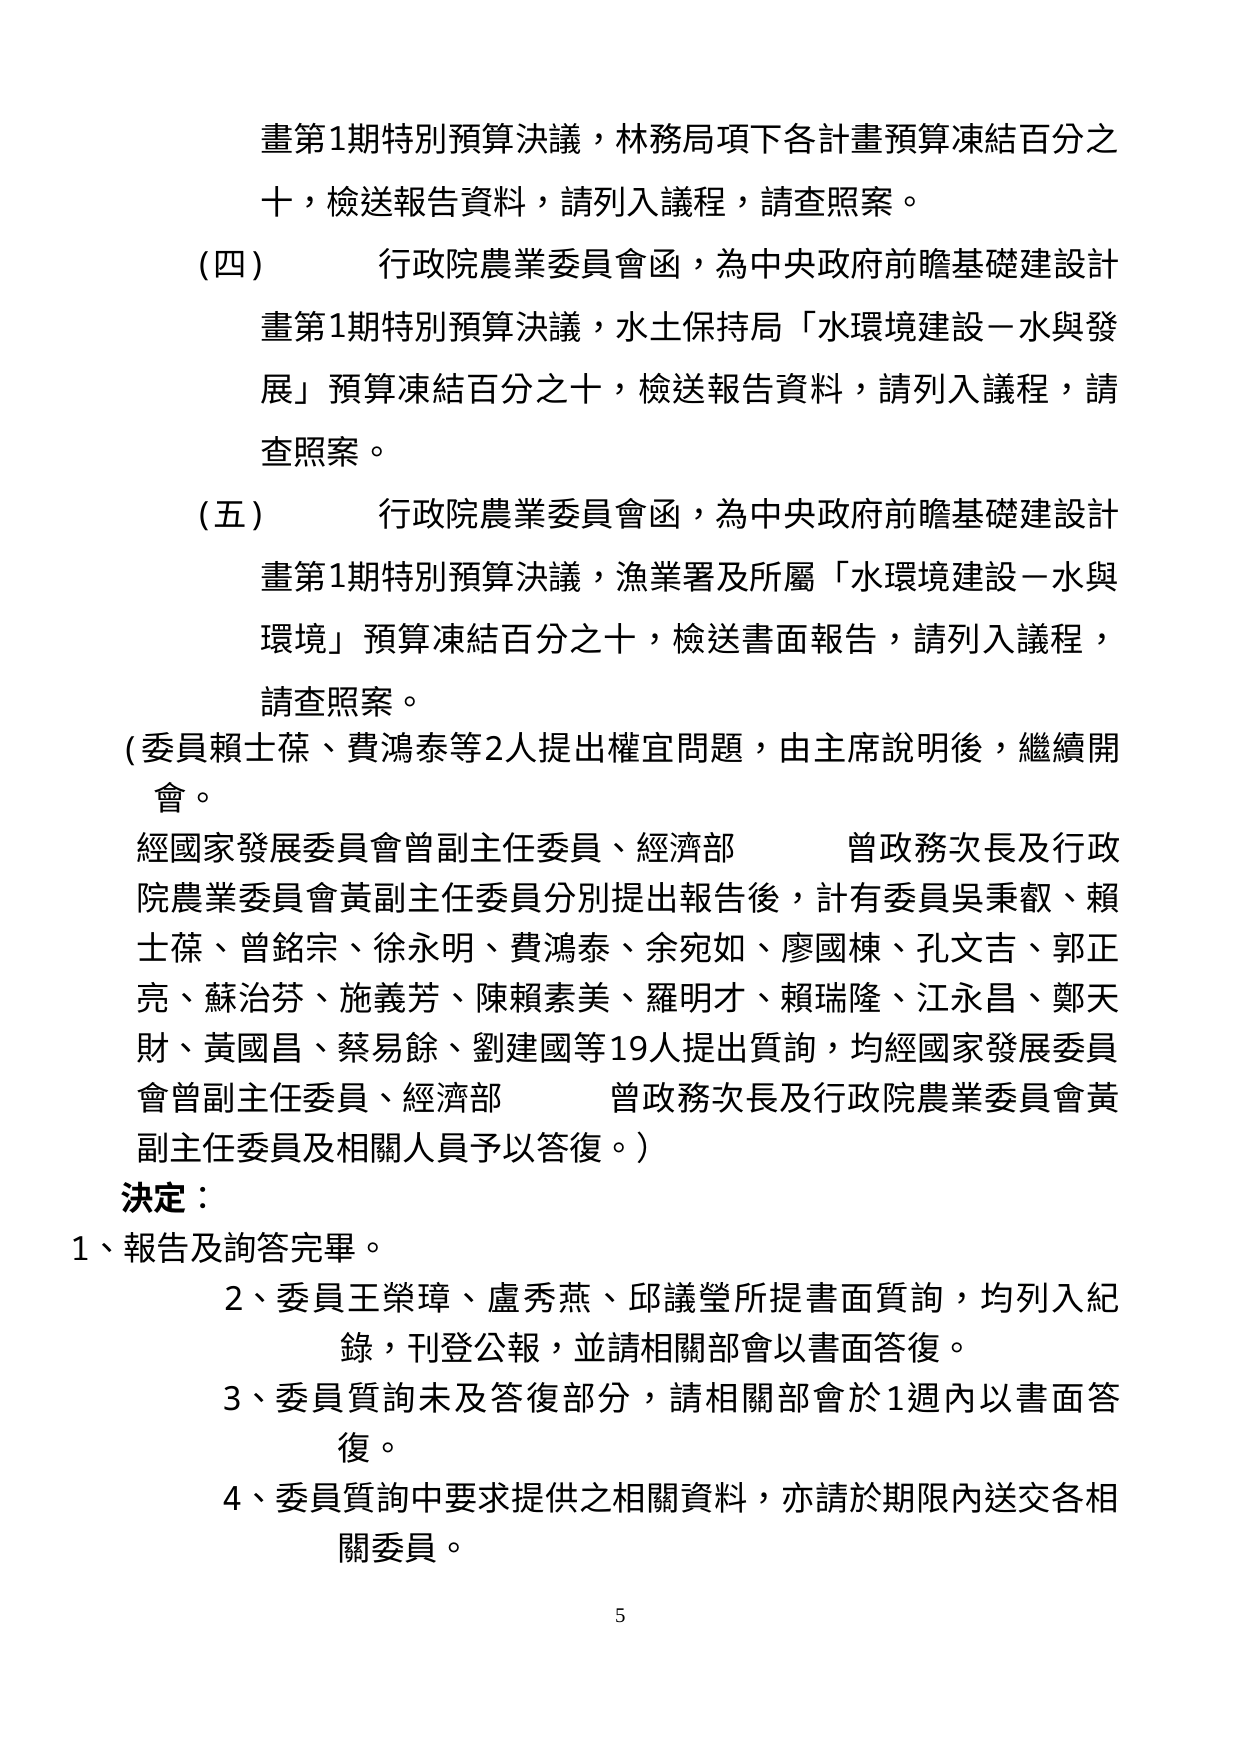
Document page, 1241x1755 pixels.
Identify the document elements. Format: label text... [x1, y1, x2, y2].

text 決定： [120, 1171, 1120, 1221]
text (委員賴士葆、費鴻泰等2人提出權宜問題，由主席說明後，繼續開會。 [120, 721, 1120, 821]
text (五) 行政院農業委員會函，為中央政府前瞻基礎建設計畫第1期特別預算決議，漁業署及所屬「水環境建設－水與環境」預算凍結百分之十，檢送書面報告，請列入議程，請查照案。 [194, 471, 1120, 721]
list 委員質詢未及答復部分，請相關部會於1週內以書面答復。 [222, 1371, 1120, 1471]
list 報告及詢答完畢。 [70, 1221, 1120, 1271]
text (四) 行政院農業委員會函，為中央政府前瞻基礎建設計畫第1期特別預算決議，水土保持局「水環境建設－水與發展」預算凍結百分之十，檢送報告資料，請列入議程，請查照案。 [194, 221, 1120, 471]
list 委員王榮璋、盧秀燕、邱議瑩所提書面質詢，均列入紀錄，刊登公報，並請相關部會以書面答復。 [223, 1271, 1120, 1371]
list 委員質詢中要求提供之相關資料，亦請於期限內送交各相關委員。 [222, 1471, 1120, 1571]
text 經國家發展委員會曾副主任委員、經濟部 曾政務次長及行政院農業委員會黃副主任委員分別提出報告後，計有委員吳秉叡、賴士葆、曾銘宗、徐永明、費鴻泰、余宛如、廖國棟、孔文吉、郭正亮、蘇治芬、施義芳、陳賴素美、羅明才、賴瑞隆、江永昌、鄭天財、黃國昌、蔡易餘、劉建國等19人提出質詢，均經國家發展委員會曾副主任委員、經濟部 曾政務次長及行政院農業委員會黃副主任委員及相關人員予以答復。） [136, 821, 1120, 1171]
text 畫第1期特別預算決議，林務局項下各計畫預算凍結百分之十，檢送報告資料，請列入議程，請查照案。 [194, 96, 1120, 221]
